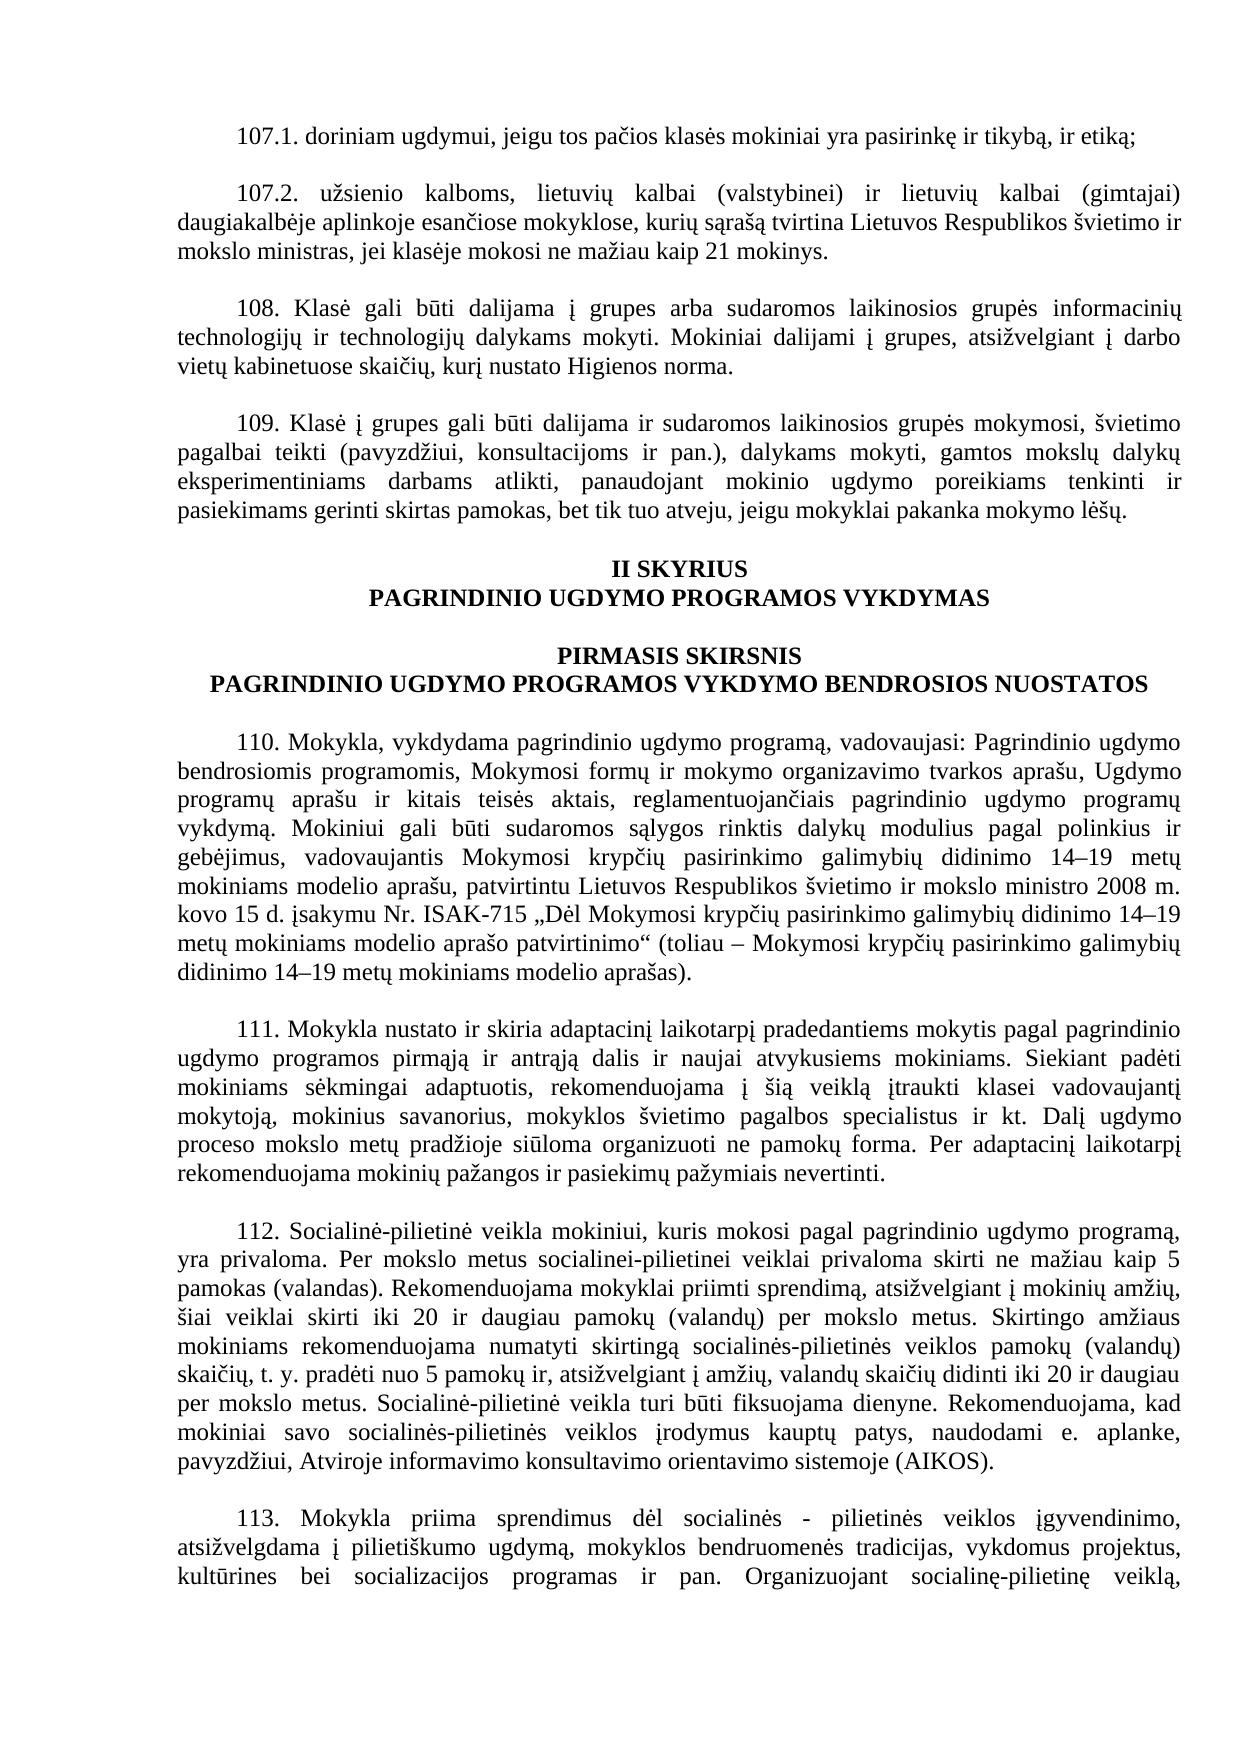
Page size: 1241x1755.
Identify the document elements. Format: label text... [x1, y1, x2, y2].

text PIRMASIS SKIRSNIS [177, 641, 1182, 669]
text 107.1. doriniam ugdymui, jeigu tos pačios klasės mokiniai yra pasirinkę ir tikybą, ir etiką; [177, 121, 1182, 150]
text 113. Mokykla priima sprendimus dėl socialinės - pilietinės veiklos įgyvendinimo, atsižvelgdama į pilietiškumo ugdymą, mokyklos bendruomenės tradicijas, vykdomus projektus, kultūrines bei socializacijos programas ir pan. Organizuojant socialinę-pilietinę veiklą, [177, 1503, 1182, 1589]
text 111. Mokykla nustato ir skiria adaptacinį laikotarpį pradedantiems mokytis pagal pagrindinio ugdymo programos pirmąją ir antrąją dalis ir naujai atvykusiems mokiniams. Siekiant padėti mokiniams sėkmingai adaptuotis, rekomenduojama į šią veiklą įtraukti klasei vadovaujantį mokytoją, mokinius savanorius, mokyklos švietimo pagalbos specialistus ir kt. Dalį ugdymo proceso mokslo metų pradžioje siūloma organizuoti ne pamokų forma. Per adaptacinį laikotarpį rekomenduojama mokinių pažangos ir pasiekimų pažymiais nevertinti. [177, 1014, 1182, 1187]
text 109. Klasė į grupes gali būti dalijama ir sudaromos laikinosios grupės mokymosi, švietimo pagalbai teikti (pavyzdžiui, konsultacijoms ir pan.), dalykams mokyti, gamtos mokslų dalykų eksperimentiniams darbams atlikti, panaudojant mokinio ugdymo poreikiams tenkinti ir pasiekimams gerinti skirtas pamokas, bet tik tuo atveju, jeigu mokyklai pakanka mokymo lėšų. [177, 408, 1182, 523]
text 110. Mokykla, vykdydama pagrindinio ugdymo programą, vadovaujasi: Pagrindinio ugdymo bendrosiomis programomis, Mokymosi formų ir mokymo organizavimo tvarkos aprašu, Ugdymo programų aprašu ir kitais teisės aktais, reglamentuojančiais pagrindinio ugdymo programų vykdymą. Mokiniui gali būti sudaromos sąlygos rinktis dalykų modulius pagal polinkius ir gebėjimus, vadovaujantis Mokymosi krypčių pasirinkimo galimybių didinimo 14–19 metų mokiniams modelio aprašu, patvirtintu Lietuvos Respublikos švietimo ir mokslo ministro 2008 m. kovo 15 d. įsakymu Nr. ISAK-715 „Dėl Mokymosi krypčių pasirinkimo galimybių didinimo 14–19 metų mokiniams modelio aprašo patvirtinimo“ (toliau – Mokymosi krypčių pasirinkimo galimybių didinimo 14–19 metų mokiniams modelio aprašas). [177, 727, 1182, 986]
text PAGRINDINIO UGDYMO PROGRAMOS VYKDYMO BENDROSIOS NUOSTATOS [177, 669, 1182, 698]
text II SKYRIUS [177, 554, 1182, 583]
text 107.2. užsienio kalboms, lietuvių kalbai (valstybinei) ir lietuvių kalbai (gimtajai) daugiakalbėje aplinkoje esančiose mokyklose, kurių sąrašą tvirtina Lietuvos Respublikos švietimo ir mokslo ministras, jei klasėje mokosi ne mažiau kaip 21 mokinys. [177, 178, 1182, 265]
text PAGRINDINIO UGDYMO PROGRAMOS VYKDYMAS [177, 583, 1182, 612]
text 108. Klasė gali būti dalijama į grupes arba sudaromos laikinosios grupės informacinių technologijų ir technologijų dalykams mokyti. Mokiniai dalijami į grupes, atsižvelgiant į darbo vietų kabinetuose skaičių, kurį nustato Higienos norma. [177, 293, 1182, 380]
text 112. Socialinė-pilietinė veikla mokiniui, kuris mokosi pagal pagrindinio ugdymo programą, yra privaloma. Per mokslo metus socialinei-pilietinei veiklai privaloma skirti ne mažiau kaip 5 pamokas (valandas). Rekomenduojama mokyklai priimti sprendimą, atsižvelgiant į mokinių amžių, šiai veiklai skirti iki 20 ir daugiau pamokų (valandų) per mokslo metus. Skirtingo amžiaus mokiniams rekomenduojama numatyti skirtingą socialinės-pilietinės veiklos pamokų (valandų) skaičių, t. y. pradėti nuo 5 pamokų ir, atsižvelgiant į amžių, valandų skaičių didinti iki 20 ir daugiau per mokslo metus. Socialinė-pilietinė veikla turi būti fiksuojama dienyne. Rekomenduojama, kad mokiniai savo socialinės-pilietinės veiklos įrodymus kauptų patys, naudodami e. aplanke, pavyzdžiui, Atviroje informavimo konsultavimo orientavimo sistemoje (AIKOS). [177, 1216, 1182, 1474]
